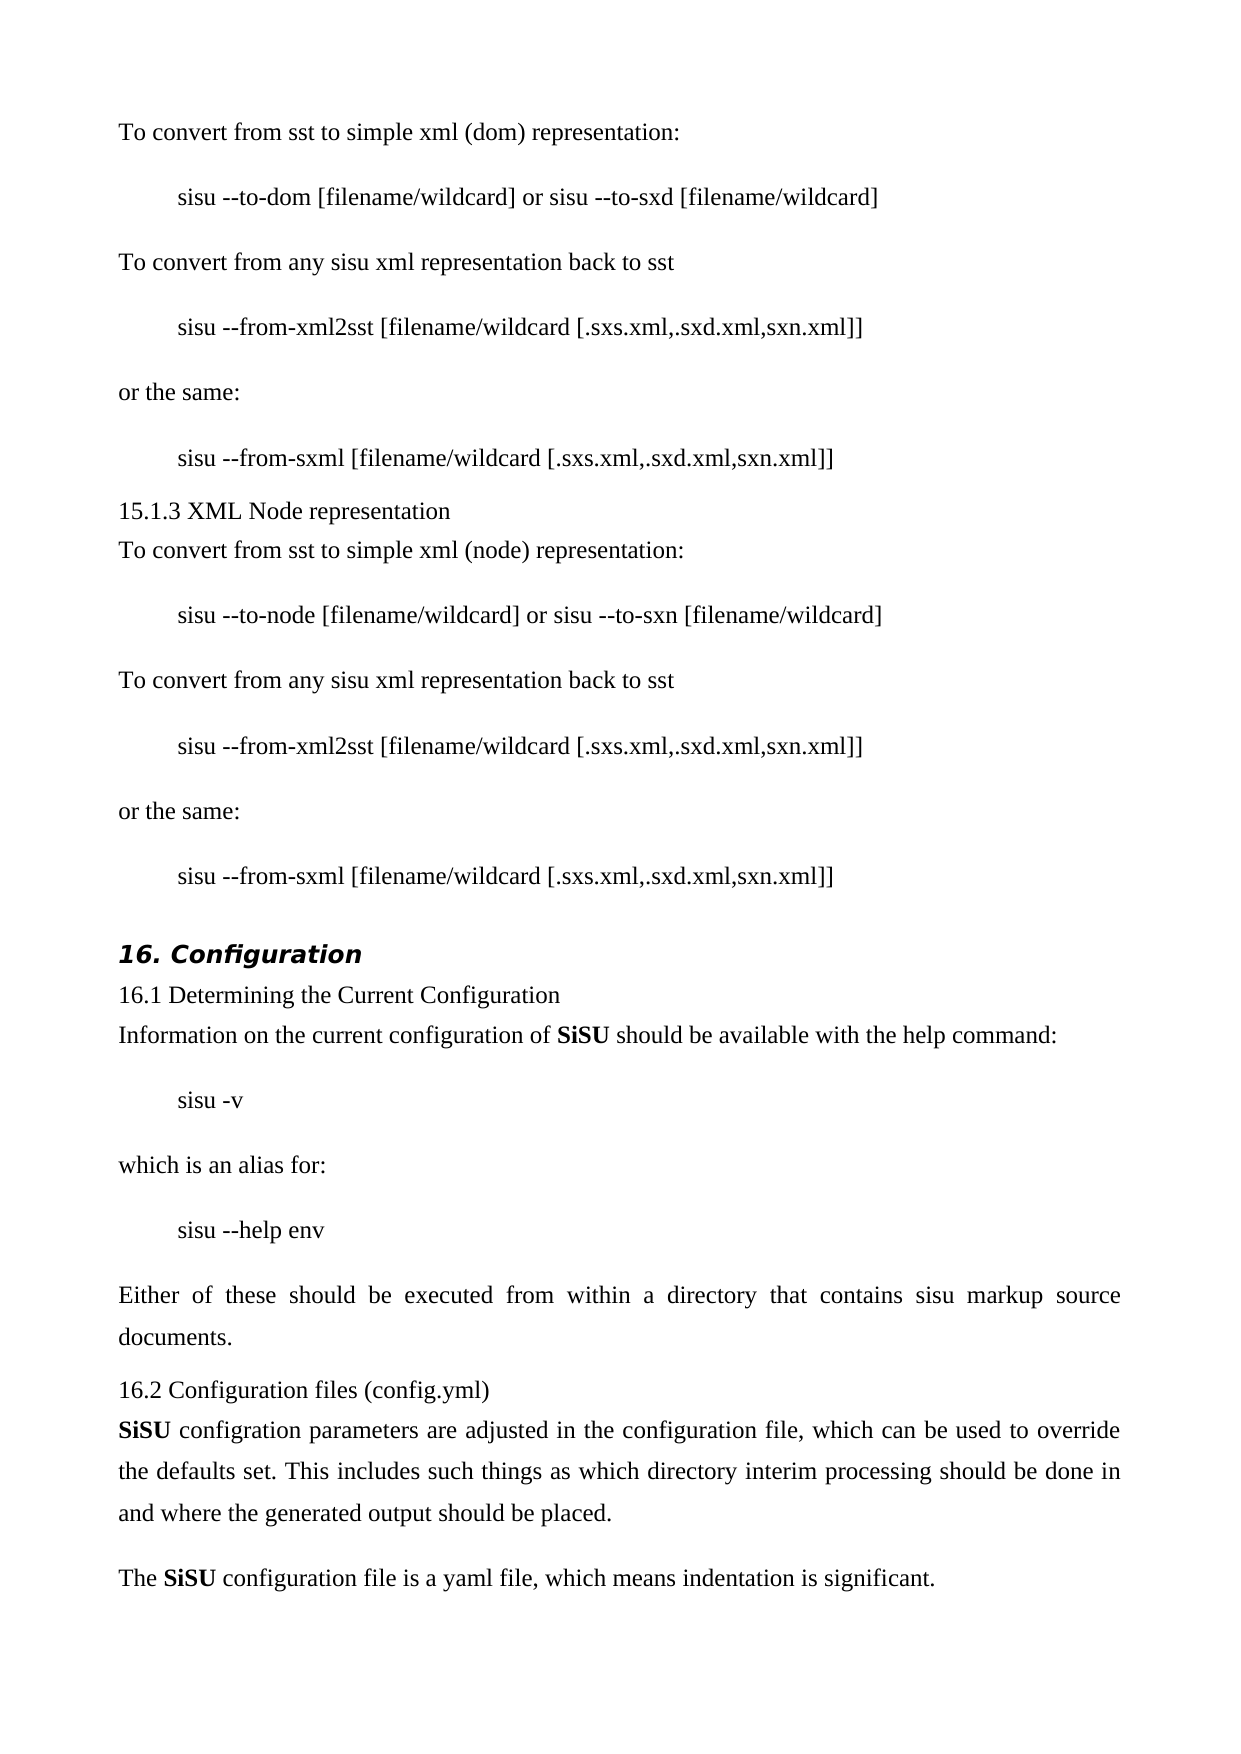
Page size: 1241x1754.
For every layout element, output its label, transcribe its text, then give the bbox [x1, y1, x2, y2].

text Information on the current configuration of SiSU should be available with the help command: [118, 1021, 1122, 1049]
text Either of these should be executed from within a directory that contains sisu markup source documents. [118, 1282, 1122, 1351]
text or the same: [118, 378, 1122, 406]
text To convert from any sisu xml representation back to sst [118, 248, 1122, 276]
text sisu --from-xml2sst [filename/wildcard [.sxs.xml,.sxd.xml,sxn.xml]] [177, 732, 1122, 759]
text SiSU configration parameters are adjusted in the configuration file, which can be used to override the defaults set. This includes such things as which directory interim processing should be done in and where the generated output should be placed. [118, 1416, 1122, 1527]
text The SiSU configuration file is a yaml file, which means indentation is significant. [118, 1564, 1122, 1592]
text sisu --to-dom [filename/wildcard] or sisu --to-sxd [filename/wildcard] [177, 183, 1122, 211]
text sisu --from-sxml [filename/wildcard [.sxs.xml,.sxd.xml,sxn.xml]] [177, 862, 1122, 890]
text To convert from any sisu xml representation back to sst [118, 667, 1122, 694]
subtitle 15.1.3 XML Node representation [118, 497, 1122, 525]
text sisu --to-node [filename/wildcard] or sisu --to-sxn [filename/wildcard] [177, 602, 1122, 629]
subtitle 16.2 Configuration files (config.yml) [118, 1376, 1122, 1404]
text sisu --help env [177, 1216, 1122, 1244]
text or the same: [118, 797, 1122, 824]
text To convert from sst to simple xml (node) representation: [118, 536, 1122, 564]
text To convert from sst to simple xml (dom) representation: [118, 118, 1122, 146]
text sisu -v [177, 1086, 1122, 1114]
text which is an alias for: [118, 1151, 1122, 1179]
subtitle 16.1 Determining the Current Configuration [118, 982, 1122, 1009]
subtitle 16. Configuration [118, 940, 1122, 969]
text sisu --from-xml2sst [filename/wildcard [.sxs.xml,.sxd.xml,sxn.xml]] [177, 313, 1122, 341]
text sisu --from-sxml [filename/wildcard [.sxs.xml,.sxd.xml,sxn.xml]] [177, 444, 1122, 471]
